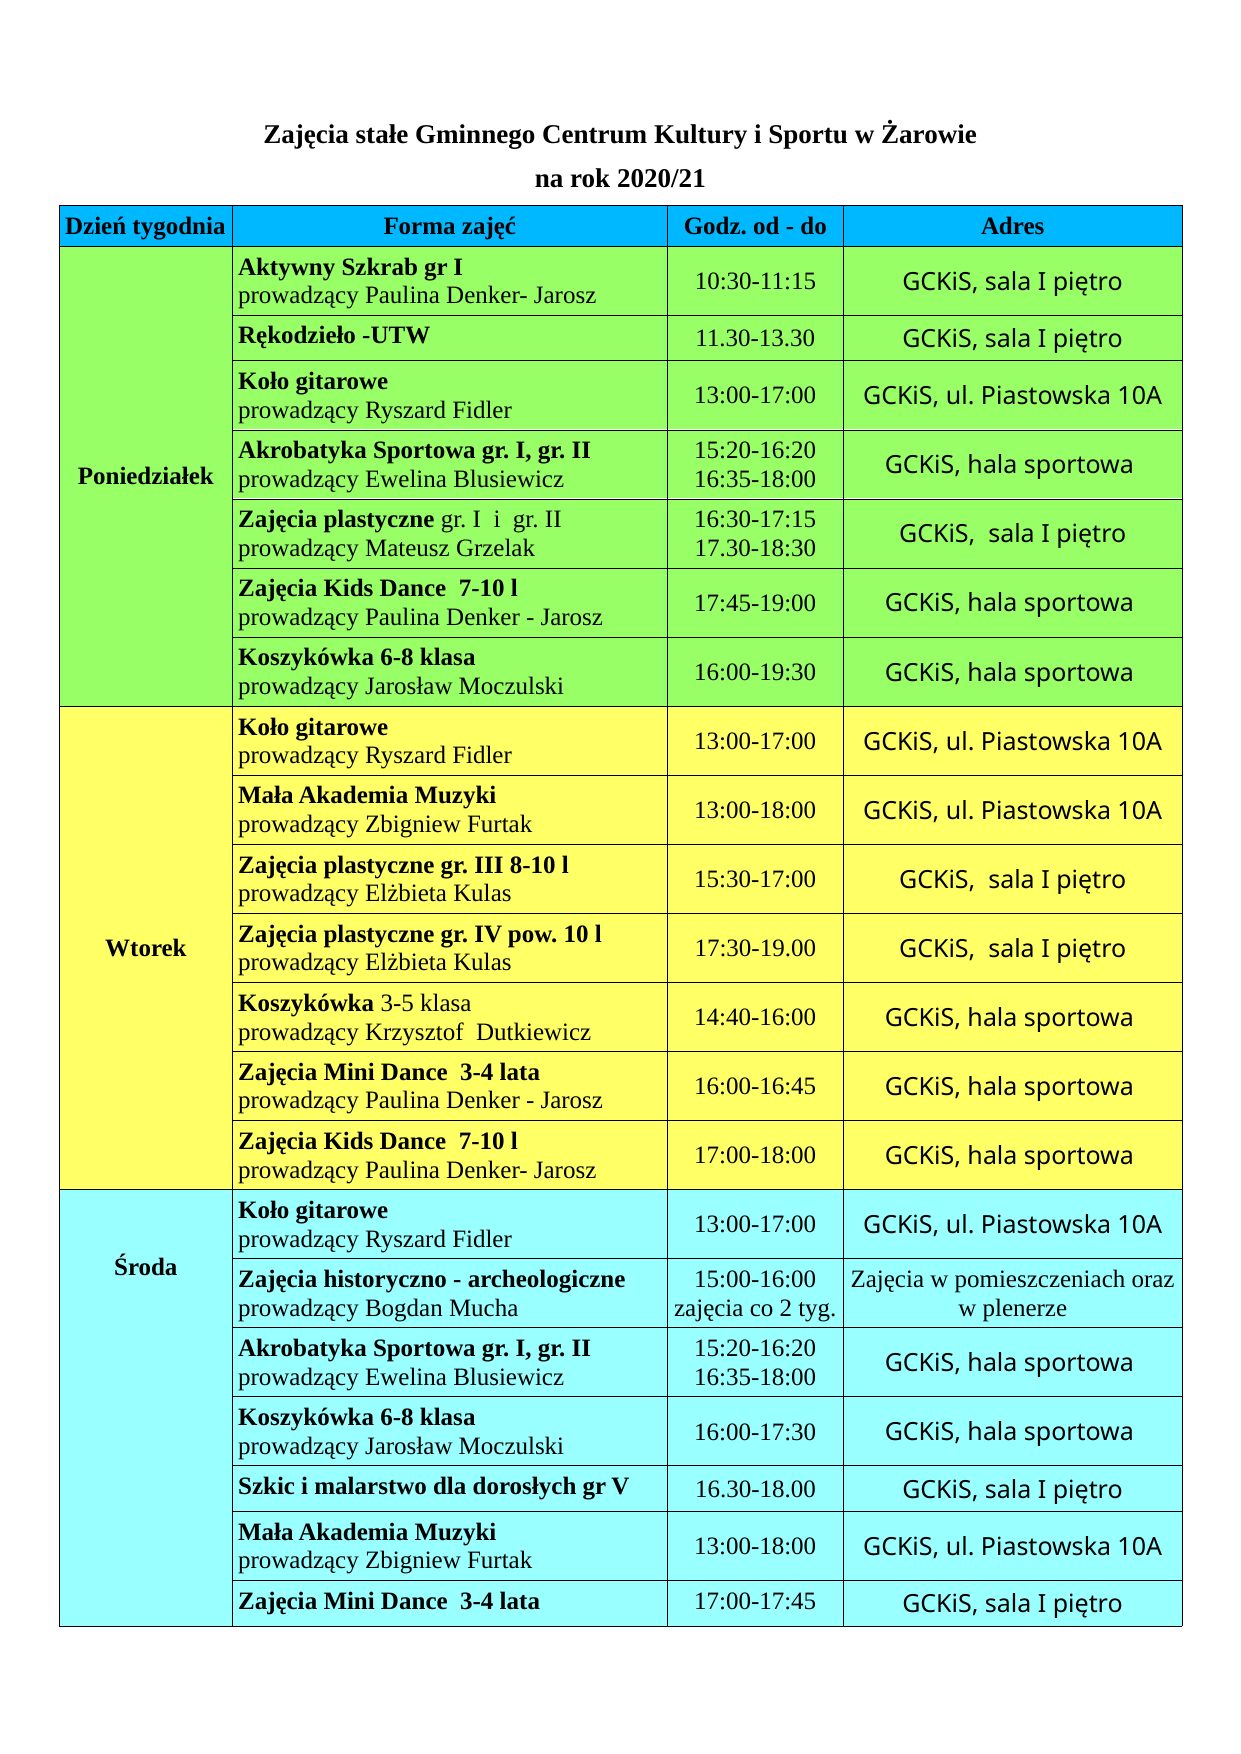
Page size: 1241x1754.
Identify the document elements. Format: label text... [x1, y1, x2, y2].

table_cell 17:00-17:45 [668, 1581, 843, 1626]
table_cell Szkic i malarstwo dla dorosłych gr V [233, 1466, 667, 1511]
table_header Forma zajęć [233, 206, 667, 246]
table_cell GCKiS, ul. Piastowska 10A [844, 776, 1182, 844]
text Zajęcia stałe Gminnego Centrum Kultury i Sportu w Żarowie [59, 118, 1181, 149]
table_cell GCKiS, ul. Piastowska 10A [844, 707, 1182, 775]
table_cell Zajęcia Kids Dance 7-10 l prowadzący Paulina Denker- Jarosz [233, 1121, 667, 1189]
table_cell 13:00-18:00 [668, 776, 843, 844]
table_cell GCKiS, sala I piętro [844, 1466, 1182, 1511]
table_cell 17:45-19:00 [668, 569, 843, 637]
table_cell Rękodzieło -UTW [233, 316, 667, 360]
table_cell Mała Akademia Muzyki prowadzący Zbigniew Furtak [233, 776, 667, 844]
table_header Dzień tygodnia [60, 206, 232, 246]
table_cell 16:00-17:30 [668, 1397, 843, 1465]
table_cell 13:00-17:00 [668, 707, 843, 775]
table_cell Wtorek [60, 707, 232, 1189]
table_cell GCKiS, sala I piętro [844, 247, 1182, 315]
table_cell GCKiS, hala sportowa [844, 1052, 1182, 1120]
table_cell Koszykówka 3-5 klasa prowadzący Krzysztof Dutkiewicz [233, 983, 667, 1051]
table_cell Zajęcia plastyczne gr. I i gr. II prowadzący Mateusz Grzelak [233, 500, 667, 568]
table_cell Akrobatyka Sportowa gr. I, gr. II prowadzący Ewelina Blusiewicz [233, 431, 667, 498]
table_cell GCKiS, ul. Piastowska 10A [844, 1190, 1182, 1258]
table_cell 13:00-18:00 [668, 1512, 843, 1580]
table_cell 11.30-13.30 [668, 316, 843, 360]
table_cell Zajęcia Kids Dance 7-10 l prowadzący Paulina Denker - Jarosz [233, 569, 667, 637]
table_cell 15:30-17:00 [668, 845, 843, 913]
table_cell Zajęcia plastyczne gr. III 8-10 l prowadzący Elżbieta Kulas [233, 845, 667, 913]
table_cell 17:30-19.00 [668, 914, 843, 982]
table_cell 13:00-17:00 [668, 361, 843, 429]
table_cell 16:00-16:45 [668, 1052, 843, 1120]
table_header Godz. od - do [668, 206, 843, 246]
table_cell Środa [60, 1190, 232, 1626]
table_cell Poniedziałek [60, 247, 232, 706]
table_cell Koszykówka 6-8 klasa prowadzący Jarosław Moczulski [233, 638, 667, 706]
table_cell Zajęcia historyczno - archeologiczne prowadzący Bogdan Mucha [233, 1259, 667, 1327]
table_cell 16.30-18.00 [668, 1466, 843, 1511]
table_cell Mała Akademia Muzyki prowadzący Zbigniew Furtak [233, 1512, 667, 1580]
table_cell Koło gitarowe prowadzący Ryszard Fidler [233, 361, 667, 429]
table_cell Zajęcia Mini Dance 3-4 lata [233, 1581, 667, 1626]
table_cell Zajęcia w pomieszczeniach oraz w plenerze [844, 1259, 1182, 1327]
table_cell GCKiS, hala sportowa [844, 983, 1182, 1051]
table_cell 16:30-17:15 17.30-18:30 [668, 500, 843, 568]
table_cell GCKiS, sala I piętro [844, 1581, 1182, 1626]
table_cell 14:40-16:00 [668, 983, 843, 1051]
table_cell Koszykówka 6-8 klasa prowadzący Jarosław Moczulski [233, 1397, 667, 1465]
table_cell Zajęcia plastyczne gr. IV pow. 10 l prowadzący Elżbieta Kulas [233, 914, 667, 982]
table_cell 15:00-16:00 zajęcia co 2 tyg. [668, 1259, 843, 1327]
table_cell 13:00-17:00 [668, 1190, 843, 1258]
table_cell GCKiS, hala sportowa [844, 569, 1182, 637]
table_cell Koło gitarowe prowadzący Ryszard Fidler [233, 707, 667, 775]
table_cell Zajęcia Mini Dance 3-4 lata prowadzący Paulina Denker - Jarosz [233, 1052, 667, 1120]
table_cell GCKiS, hala sportowa [844, 1121, 1182, 1189]
text na rok 2020/21 [59, 162, 1181, 193]
table_cell GCKiS, sala I piętro [844, 845, 1182, 913]
table_cell 10:30-11:15 [668, 247, 843, 315]
table_cell GCKiS, ul. Piastowska 10A [844, 1512, 1182, 1580]
table_cell 17:00-18:00 [668, 1121, 843, 1189]
table_cell GCKiS, hala sportowa [844, 1328, 1182, 1396]
table_cell GCKiS, hala sportowa [844, 638, 1182, 706]
table_cell GCKiS, ul. Piastowska 10A [844, 361, 1182, 429]
table_cell GCKiS, hala sportowa [844, 1397, 1182, 1465]
table_cell Aktywny Szkrab gr I prowadzący Paulina Denker- Jarosz [233, 247, 667, 315]
table_cell GCKiS, sala I piętro [844, 500, 1182, 568]
table_header Adres [844, 206, 1182, 246]
table_cell GCKiS, sala I piętro [844, 316, 1182, 360]
table_cell GCKiS, hala sportowa [844, 431, 1182, 498]
table_cell GCKiS, sala I piętro [844, 914, 1182, 982]
table_cell Akrobatyka Sportowa gr. I, gr. II prowadzący Ewelina Blusiewicz [233, 1328, 667, 1396]
table_cell 15:20-16:20 16:35-18:00 [668, 431, 843, 498]
table_cell 15:20-16:20 16:35-18:00 [668, 1328, 843, 1396]
table_cell 16:00-19:30 [668, 638, 843, 706]
table_cell Koło gitarowe prowadzący Ryszard Fidler [233, 1190, 667, 1258]
